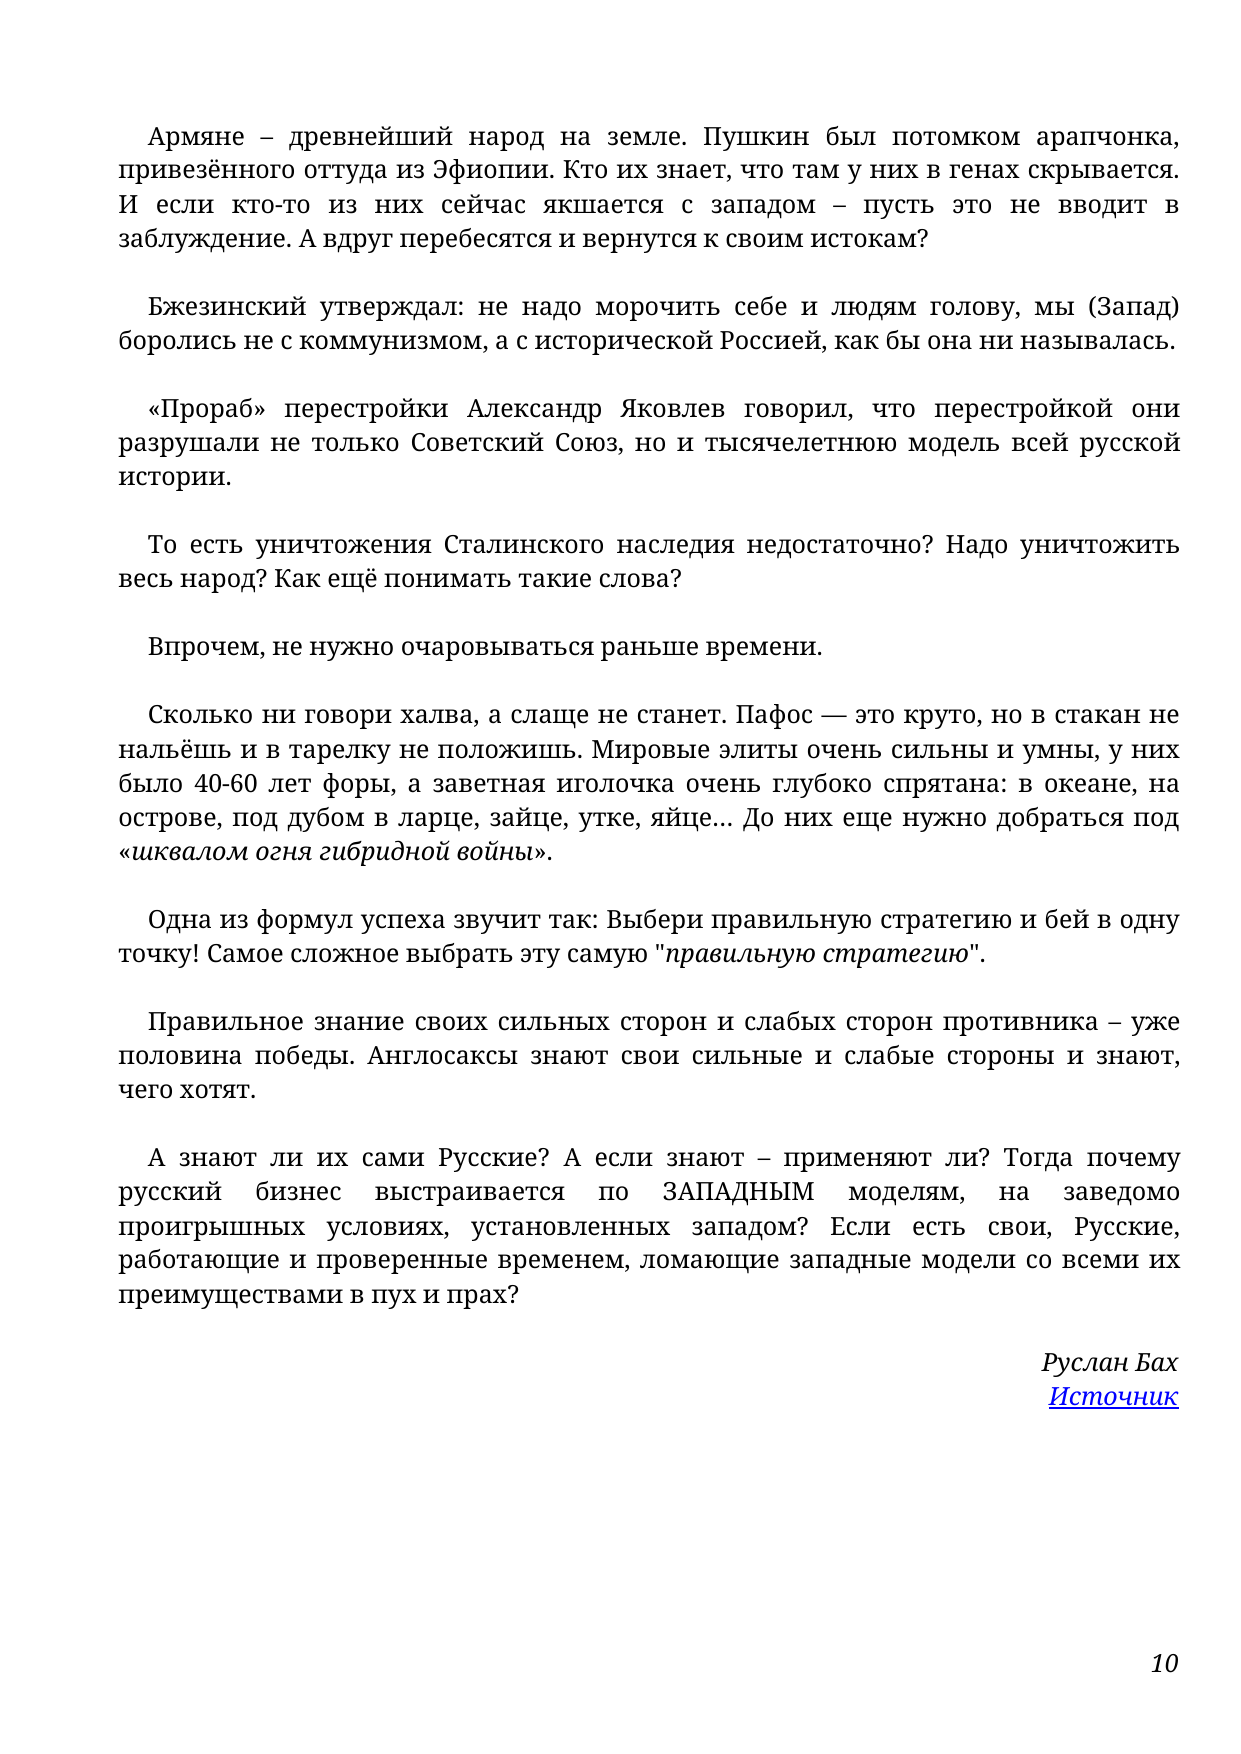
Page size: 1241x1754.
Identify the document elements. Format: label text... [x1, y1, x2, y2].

text Сколько ни говори халва, а слаще не станет. Пафос — это круто, но в стакан не нальёшь и в тарелку не положишь. Мировые элиты очень сильны и умны, у них было 40-60 лет форы, а заветная иголочка очень глубоко спрятана: в океане, на острове, под дубом в ларце, зайце, утке, яйце… До них еще нужно добраться под «шквалом огня гибридной войны». [118, 697, 1181, 867]
text Бжезинский утверждал: не надо морочить себе и людям голову, мы (Запад) боролись не с коммунизмом, а с исторической Россией, как бы она ни называлась. [118, 288, 1181, 357]
text Источник [118, 1378, 1181, 1412]
text Одна из формул успеха звучит так: Выбери правильную стратегию и бей в одну точку! Самое сложное выбрать эту самую "правильную стратегию". [118, 902, 1181, 970]
text Армяне – древнейший народ на земле. Пушкин был потомком арапчонка, привезённого оттуда из Эфиопии. Кто их знает, что там у них в генах скрывается. И если кто-то из них сейчас якшается с западом – пусть это не вводит в заблуждение. А вдруг перебесятся и вернутся к своим истокам? [118, 118, 1181, 254]
text Впрочем, не нужно очаровываться раньше времени. [118, 629, 1181, 663]
text А знают ли их сами Русские? А если знают – применяют ли? Тогда почему русский бизнес выстраивается по ЗАПАДНЫМ моделям, на заведомо проигрышных условиях, установленных западом? Если есть свои, Русские, работающие и проверенные временем, ломающие западные модели со всеми их преимуществами в пух и прах? [118, 1140, 1181, 1310]
text Правильное знание своих сильных сторон и слабых сторон противника – уже половина победы. Англосаксы знают свои сильные и слабые стороны и знают, чего хотят. [118, 1004, 1181, 1106]
text Руслан Бах [118, 1344, 1181, 1378]
text То есть уничтожения Сталинского наследия недостаточно? Надо уничтожить весь народ? Как ещё понимать такие слова? [118, 527, 1181, 595]
text «Прораб» перестройки Александр Яковлев говорил, что перестройкой они разрушали не только Советский Союз, но и тысячелетнюю модель всей русской истории. [118, 391, 1181, 493]
